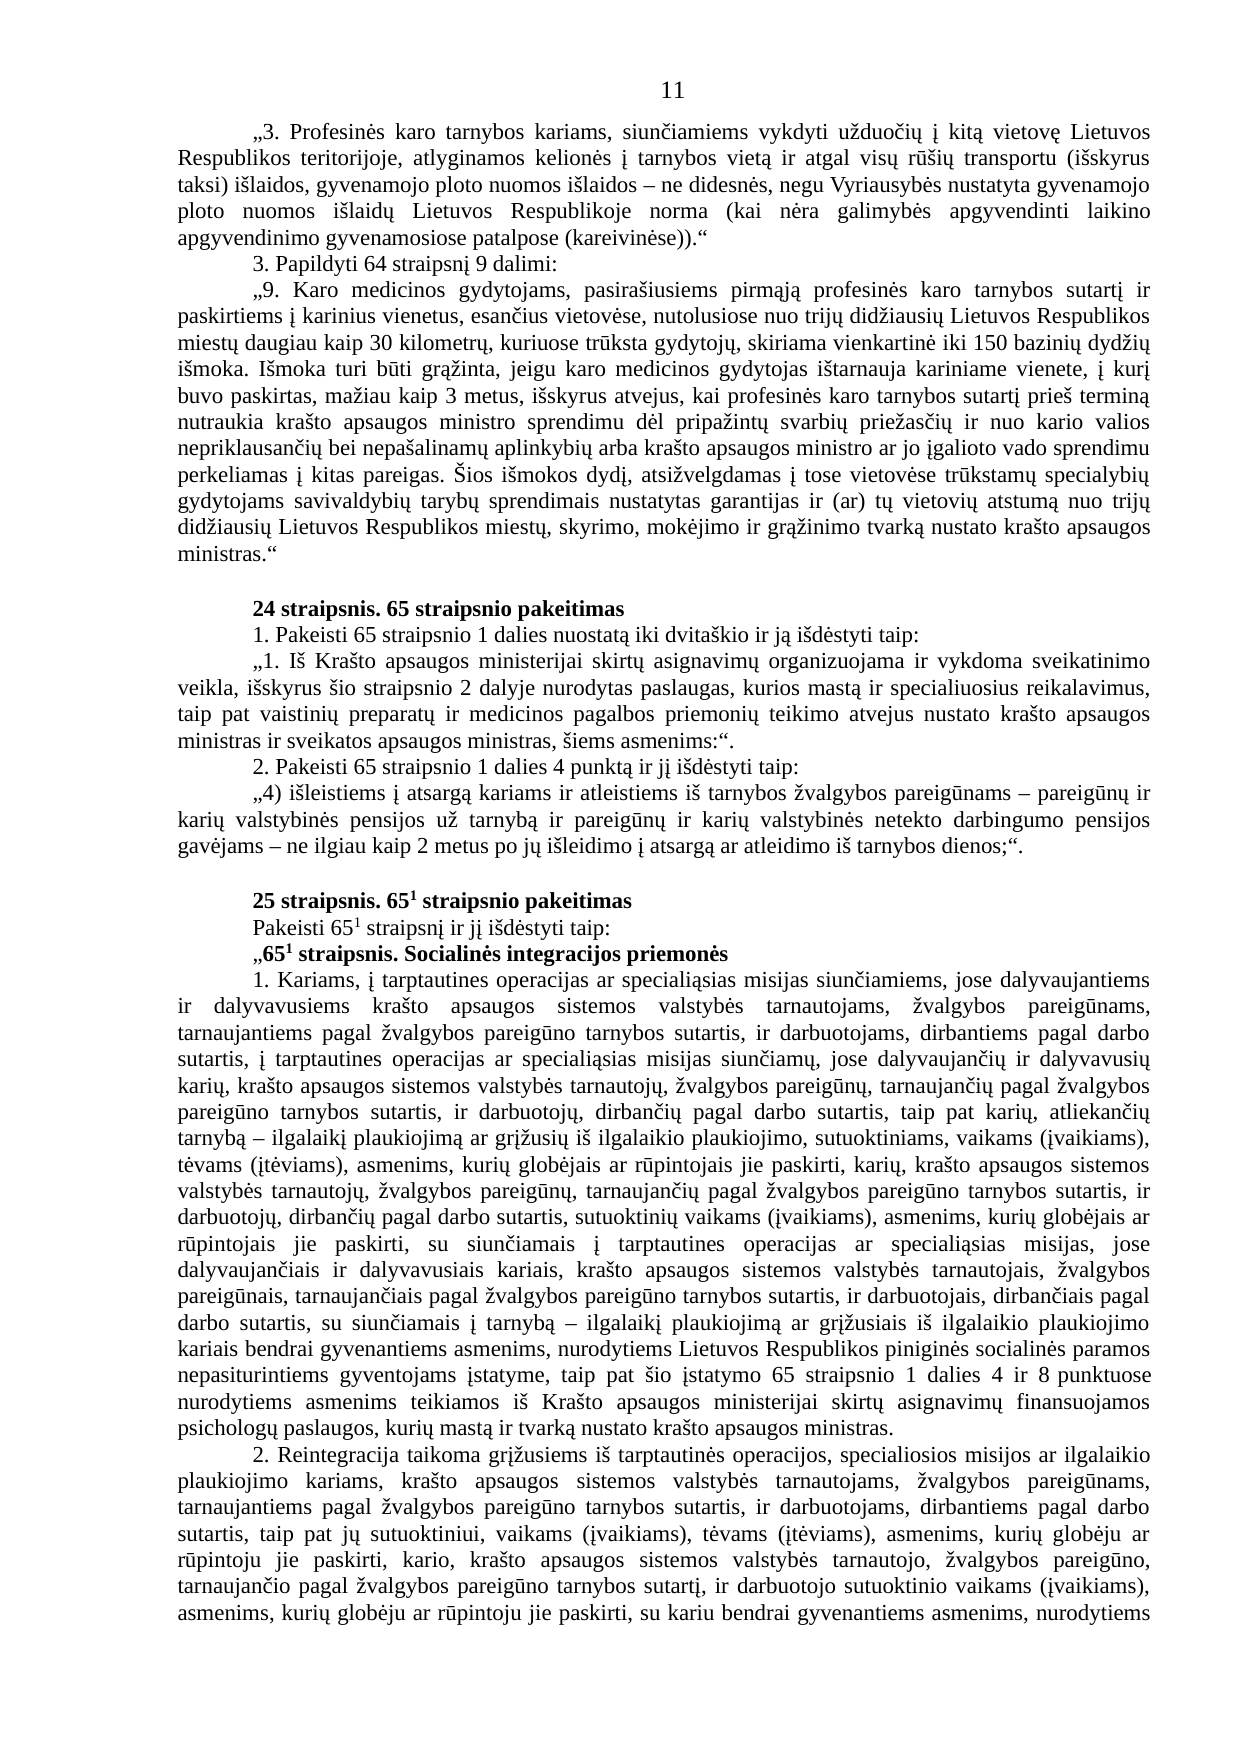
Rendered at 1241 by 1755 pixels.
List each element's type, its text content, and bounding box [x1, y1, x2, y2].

text „1. Iš Krašto apsaugos ministerijai skirtų asignavimų organizuojama ir vykdoma sveikatinimo veikla, išskyrus šio straipsnio 2 dalyje nurodytas paslaugas, kurios mastą ir specialiuosius reikalavimus, taip pat vaistinių preparatų ir medicinos pagalbos priemonių teikimo atvejus nustato krašto apsaugos ministras ir sveikatos apsaugos ministras, šiems asmenims:“. [177, 648, 1152, 753]
text 24 straipsnis. 65 straipsnio pakeitimas [177, 595, 1152, 621]
text „4) išleistiems į atsargą kariams ir atleistiems iš tarnybos žvalgybos pareigūnams – pareigūnų ir karių valstybinės pensijos už tarnybą ir pareigūnų ir karių valstybinės netekto darbingumo pensijos gavėjams – ne ilgiau kaip 2 metus po jų išleidimo į atsargą ar atleidimo iš tarnybos dienos;“. [177, 779, 1152, 858]
text 1. Kariams, į tarptautines operacijas ar specialiąsias misijas siunčiamiems, jose dalyvaujantiems ir dalyvavusiems krašto apsaugos sistemos valstybės tarnautojams, žvalgybos pareigūnams, tarnaujantiems pagal žvalgybos pareigūno tarnybos sutartis, ir darbuotojams, dirbantiems pagal darbo sutartis, į tarptautines operacijas ar specialiąsias misijas siunčiamų, jose dalyvaujančių ir dalyvavusių karių, krašto apsaugos sistemos valstybės tarnautojų, žvalgybos pareigūnų, tarnaujančių pagal žvalgybos pareigūno tarnybos sutartis, ir darbuotojų, dirbančių pagal darbo sutartis, taip pat karių, atliekančių tarnybą – ilgalaikį plaukiojimą ar grįžusių iš ilgalaikio plaukiojimo, sutuoktiniams, vaikams (įvaikiams), tėvams (įtėviams), asmenims, kurių globėjais ar rūpintojais jie paskirti, karių, krašto apsaugos sistemos valstybės tarnautojų, žvalgybos pareigūnų, tarnaujančių pagal žvalgybos pareigūno tarnybos sutartis, ir darbuotojų, dirbančių pagal darbo sutartis, sutuoktinių vaikams (įvaikiams), asmenims, kurių globėjais ar rūpintojais jie paskirti, su siunčiamais į tarptautines operacijas ar specialiąsias misijas, jose dalyvaujančiais ir dalyvavusiais kariais, krašto apsaugos sistemos valstybės tarnautojais, žvalgybos pareigūnais, tarnaujančiais pagal žvalgybos pareigūno tarnybos sutartis, ir darbuotojais, dirbančiais pagal darbo sutartis, su siunčiamais į tarnybą – ilgalaikį plaukiojimą ar grįžusiais iš ilgalaikio plaukiojimo kariais bendrai gyvenantiems asmenims, nurodytiems Lietuvos Respublikos piniginės socialinės paramos nepasiturintiems gyventojams įstatyme, taip pat šio įstatymo 65 straipsnio 1 dalies 4 ir 8 punktuose nurodytiems asmenims teikiamos iš Krašto apsaugos ministerijai skirtų asignavimų finansuojamos psichologų paslaugos, kurių mastą ir tvarką nustato krašto apsaugos ministras. [177, 966, 1152, 1441]
text 3. Papildyti 64 straipsnį 9 dalimi: [177, 250, 1152, 276]
text 2. Reintegracija taikoma grįžusiems iš tarptautinės operacijos, specialiosios misijos ar ilgalaikio plaukiojimo kariams, krašto apsaugos sistemos valstybės tarnautojams, žvalgybos pareigūnams, tarnaujantiems pagal žvalgybos pareigūno tarnybos sutartis, ir darbuotojams, dirbantiems pagal darbo sutartis, taip pat jų sutuoktiniui, vaikams (įvaikiams), tėvams (įtėviams), asmenims, kurių globėju ar rūpintoju jie paskirti, kario, krašto apsaugos sistemos valstybės tarnautojo, žvalgybos pareigūno, tarnaujančio pagal žvalgybos pareigūno tarnybos sutartį, ir darbuotojo sutuoktinio vaikams (įvaikiams), asmenims, kurių globėju ar rūpintoju jie paskirti, su kariu bendrai gyvenantiems asmenims, nurodytiems [177, 1441, 1152, 1625]
text „3. Profesinės karo tarnybos kariams, siunčiamiems vykdyti užduočių į kitą vietovę Lietuvos Respublikos teritorijoje, atlyginamos kelionės į tarnybos vietą ir atgal visų rūšių transportu (išskyrus taksi) išlaidos, gyvenamojo ploto nuomos išlaidos – ne didesnės, negu Vyriausybės nustatyta gyvenamojo ploto nuomos išlaidų Lietuvos Respublikoje norma (kai nėra galimybės apgyvendinti laikino apgyvendinimo gyvenamosiose patalpose (kareivinėse)).“ [177, 118, 1152, 250]
text 2. Pakeisti 65 straipsnio 1 dalies 4 punktą ir jį išdėstyti taip: [177, 753, 1152, 779]
text 25 straipsnis. 651 straipsnio pakeitimas [177, 887, 1152, 913]
text Pakeisti 651 straipsnį ir jį išdėstyti taip: [177, 913, 1152, 940]
text „9. Karo medicinos gydytojams, pasirašiusiems pirmąją profesinės karo tarnybos sutartį ir paskirtiems į karinius vienetus, esančius vietovėse, nutolusiose nuo trijų didžiausių Lietuvos Respublikos miestų daugiau kaip 30 kilometrų, kuriuose trūksta gydytojų, skiriama vienkartinė iki 150 bazinių dydžių išmoka. Išmoka turi būti grąžinta, jeigu karo medicinos gydytojas ištarnauja kariniame vienete, į kurį buvo paskirtas, mažiau kaip 3 metus, išskyrus atvejus, kai profesinės karo tarnybos sutartį prieš terminą nutraukia krašto apsaugos ministro sprendimu dėl pripažintų svarbių priežasčių ir nuo kario valios nepriklausančių bei nepašalinamų aplinkybių arba krašto apsaugos ministro ar jo įgalioto vado sprendimu perkeliamas į kitas pareigas. Šios išmokos dydį, atsižvelgdamas į tose vietovėse trūkstamų specialybių gydytojams savivaldybių tarybų sprendimais nustatytas garantijas ir (ar) tų vietovių atstumą nuo trijų didžiausių Lietuvos Respublikos miestų, skyrimo, mokėjimo ir grąžinimo tvarką nustato krašto apsaugos ministras.“ [177, 276, 1152, 566]
text „651 straipsnis. Socialinės integracijos priemonės [177, 940, 1152, 966]
text 1. Pakeisti 65 straipsnio 1 dalies nuostatą iki dvitaškio ir ją išdėstyti taip: [177, 621, 1152, 648]
